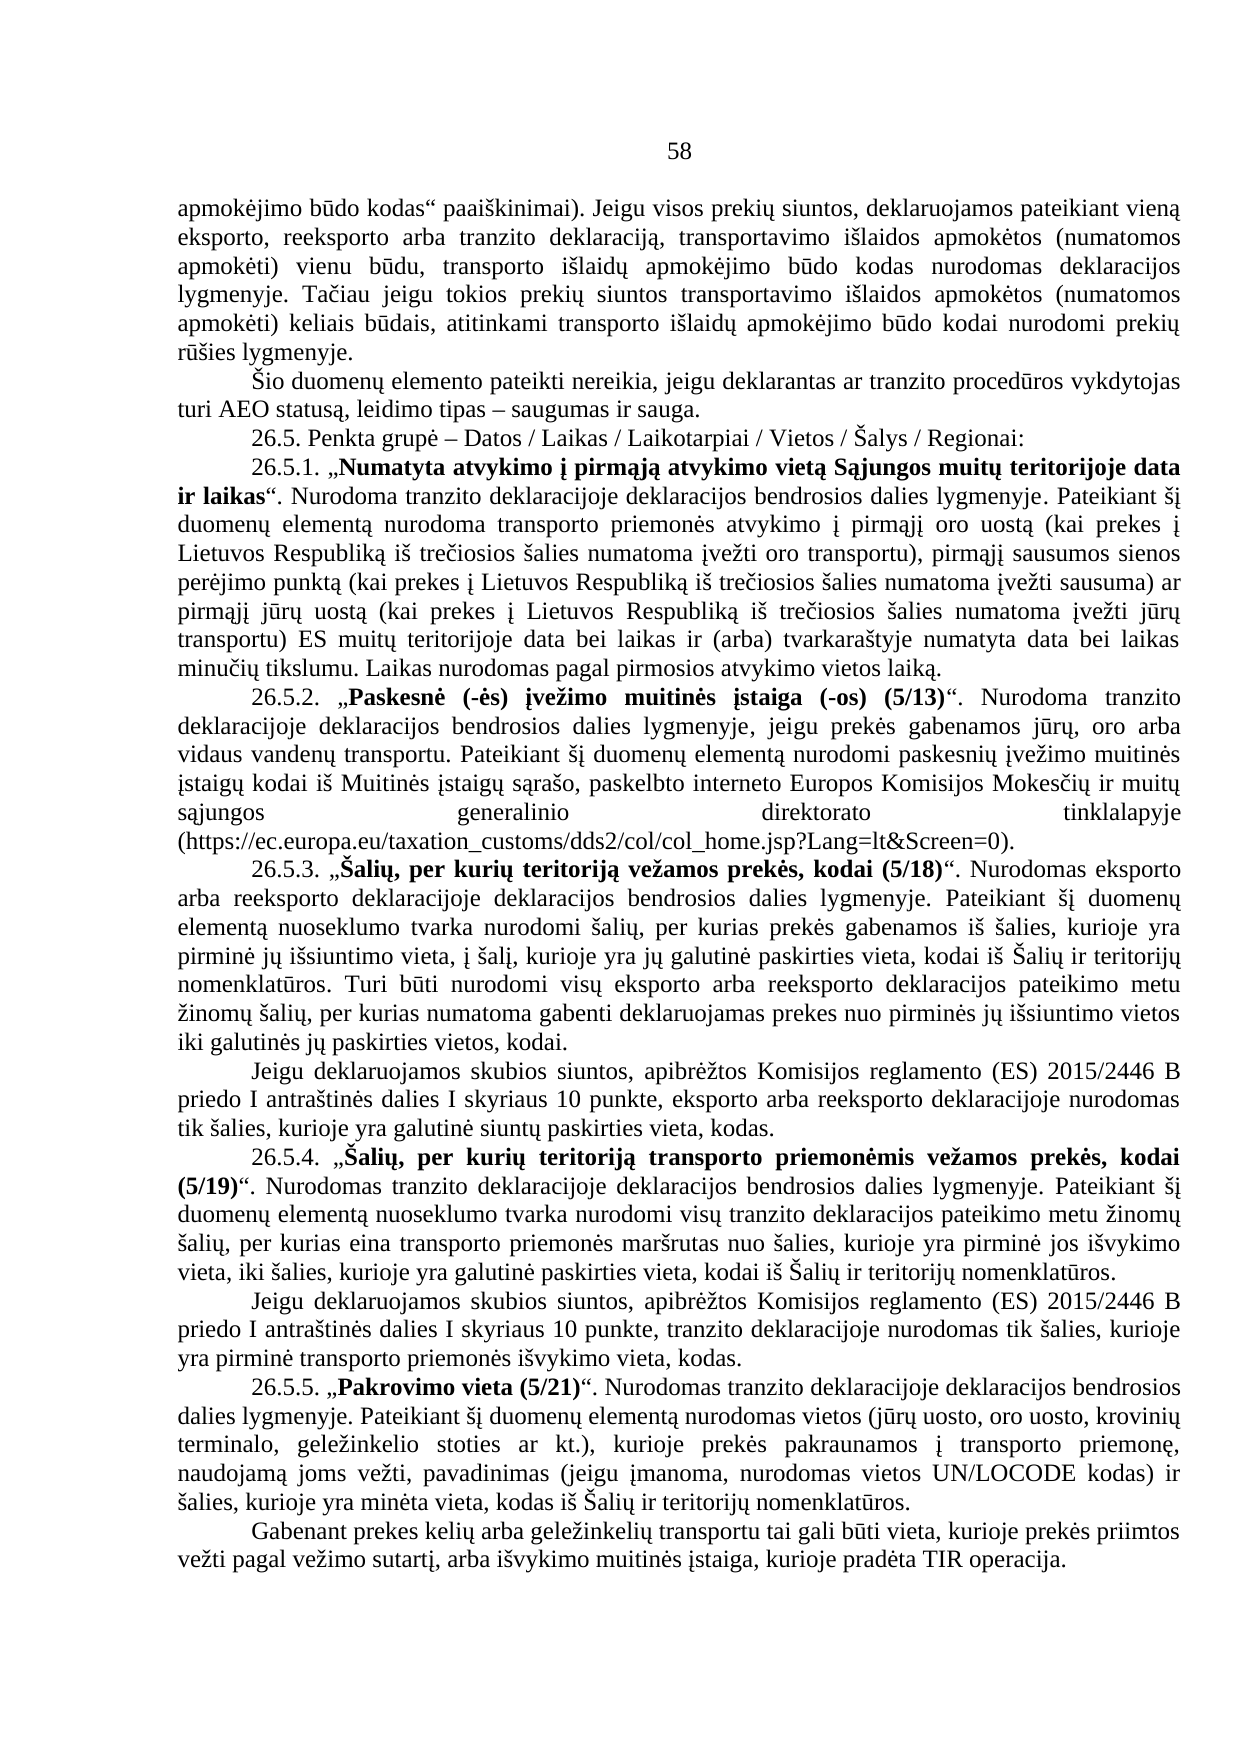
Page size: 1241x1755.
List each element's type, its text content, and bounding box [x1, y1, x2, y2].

text 26.5.1. „Numatyta atvykimo į pirmąją atvykimo vietą Sąjungos muitų teritorijoje data ir laikas“. Nurodoma tranzito deklaracijoje deklaracijos bendrosios dalies lygmenyje. Pateikiant šį duomenų elementą nurodoma transporto priemonės atvykimo į pirmąjį oro uostą (kai prekes į Lietuvos Respubliką iš trečiosios šalies numatoma įvežti oro transportu), pirmąjį sausumos sienos perėjimo punktą (kai prekes į Lietuvos Respubliką iš trečiosios šalies numatoma įvežti sausuma) ar pirmąjį jūrų uostą (kai prekes į Lietuvos Respubliką iš trečiosios šalies numatoma įvežti jūrų transportu) ES muitų teritorijoje data bei laikas ir (arba) tvarkaraštyje numatyta data bei laikas minučių tikslumu. Laikas nurodomas pagal pirmosios atvykimo vietos laiką. [177, 452, 1181, 682]
text Jeigu deklaruojamos skubios siuntos, apibrėžtos Komisijos reglamento (ES) 2015/2446 B priedo I antraštinės dalies I skyriaus 10 punkte, tranzito deklaracijoje nurodomas tik šalies, kurioje yra pirminė transporto priemonės išvykimo vieta, kodas. [177, 1286, 1181, 1372]
text 26.5.5. „Pakrovimo vieta (5/21)“. Nurodomas tranzito deklaracijoje deklaracijos bendrosios dalies lygmenyje. Pateikiant šį duomenų elementą nurodomas vietos (jūrų uosto, oro uosto, krovinių terminalo, geležinkelio stoties ar kt.), kurioje prekės pakraunamos į transporto priemonę, naudojamą joms vežti, pavadinimas (jeigu įmanoma, nurodomas vietos UN/LOCODE kodas) ir šalies, kurioje yra minėta vieta, kodas iš Šalių ir teritorijų nomenklatūros. [177, 1372, 1181, 1516]
text 26.5. Penkta grupė – Datos / Laikas / Laikotarpiai / Vietos / Šalys / Regionai: [177, 423, 1181, 452]
text Šio duomenų elemento pateikti nereikia, jeigu deklarantas ar tranzito procedūros vykdytojas turi AEO statusą, leidimo tipas – saugumas ir sauga. [177, 366, 1181, 423]
text 26.5.4. „Šalių, per kurių teritoriją transporto priemonėmis vežamos prekės, kodai (5/19)“. Nurodomas tranzito deklaracijoje deklaracijos bendrosios dalies lygmenyje. Pateikiant šį duomenų elementą nuoseklumo tvarka nurodomi visų tranzito deklaracijos pateikimo metu žinomų šalių, per kurias eina transporto priemonės maršrutas nuo šalies, kurioje yra pirminė jos išvykimo vieta, iki šalies, kurioje yra galutinė paskirties vieta, kodai iš Šalių ir teritorijų nomenklatūros. [177, 1142, 1181, 1286]
text 26.5.3. „Šalių, per kurių teritoriją vežamos prekės, kodai (5/18)“. Nurodomas eksporto arba reeksporto deklaracijoje deklaracijos bendrosios dalies lygmenyje. Pateikiant šį duomenų elementą nuoseklumo tvarka nurodomi šalių, per kurias prekės gabenamos iš šalies, kurioje yra pirminė jų išsiuntimo vieta, į šalį, kurioje yra jų galutinė paskirties vieta, kodai iš Šalių ir teritorijų nomenklatūros. Turi būti nurodomi visų eksporto arba reeksporto deklaracijos pateikimo metu žinomų šalių, per kurias numatoma gabenti deklaruojamas prekes nuo pirminės jų išsiuntimo vietos iki galutinės jų paskirties vietos, kodai. [177, 854, 1181, 1056]
text Gabenant prekes kelių arba geležinkelių transportu tai gali būti vieta, kurioje prekės priimtos vežti pagal vežimo sutartį, arba išvykimo muitinės įstaiga, kurioje pradėta TIR operacija. [177, 1516, 1181, 1573]
text Jeigu deklaruojamos skubios siuntos, apibrėžtos Komisijos reglamento (ES) 2015/2446 B priedo I antraštinės dalies I skyriaus 10 punkte, eksporto arba reeksporto deklaracijoje nurodomas tik šalies, kurioje yra galutinė siuntų paskirties vieta, kodas. [177, 1056, 1181, 1142]
text 26.5.2. „Paskesnė (-ės) įvežimo muitinės įstaiga (-os) (5/13)“. Nurodoma tranzito deklaracijoje deklaracijos bendrosios dalies lygmenyje, jeigu prekės gabenamos jūrų, oro arba vidaus vandenų transportu. Pateikiant šį duomenų elementą nurodomi paskesnių įvežimo muitinės įstaigų kodai iš Muitinės įstaigų sąrašo, paskelbto interneto Europos Komisijos Mokesčių ir muitų sąjungos generalinio direktorato tinklalapyje (https://ec.europa.eu/taxation_customs/dds2/col/col_home.jsp?Lang=lt&Screen=0). [177, 682, 1181, 854]
text apmokėjimo būdo kodas“ paaiškinimai). Jeigu visos prekių siuntos, deklaruojamos pateikiant vieną eksporto, reeksporto arba tranzito deklaraciją, transportavimo išlaidos apmokėtos (numatomos apmokėti) vienu būdu, transporto išlaidų apmokėjimo būdo kodas nurodomas deklaracijos lygmenyje. Tačiau jeigu tokios prekių siuntos transportavimo išlaidos apmokėtos (numatomos apmokėti) keliais būdais, atitinkami transporto išlaidų apmokėjimo būdo kodai nurodomi prekių rūšies lygmenyje. [177, 193, 1181, 366]
